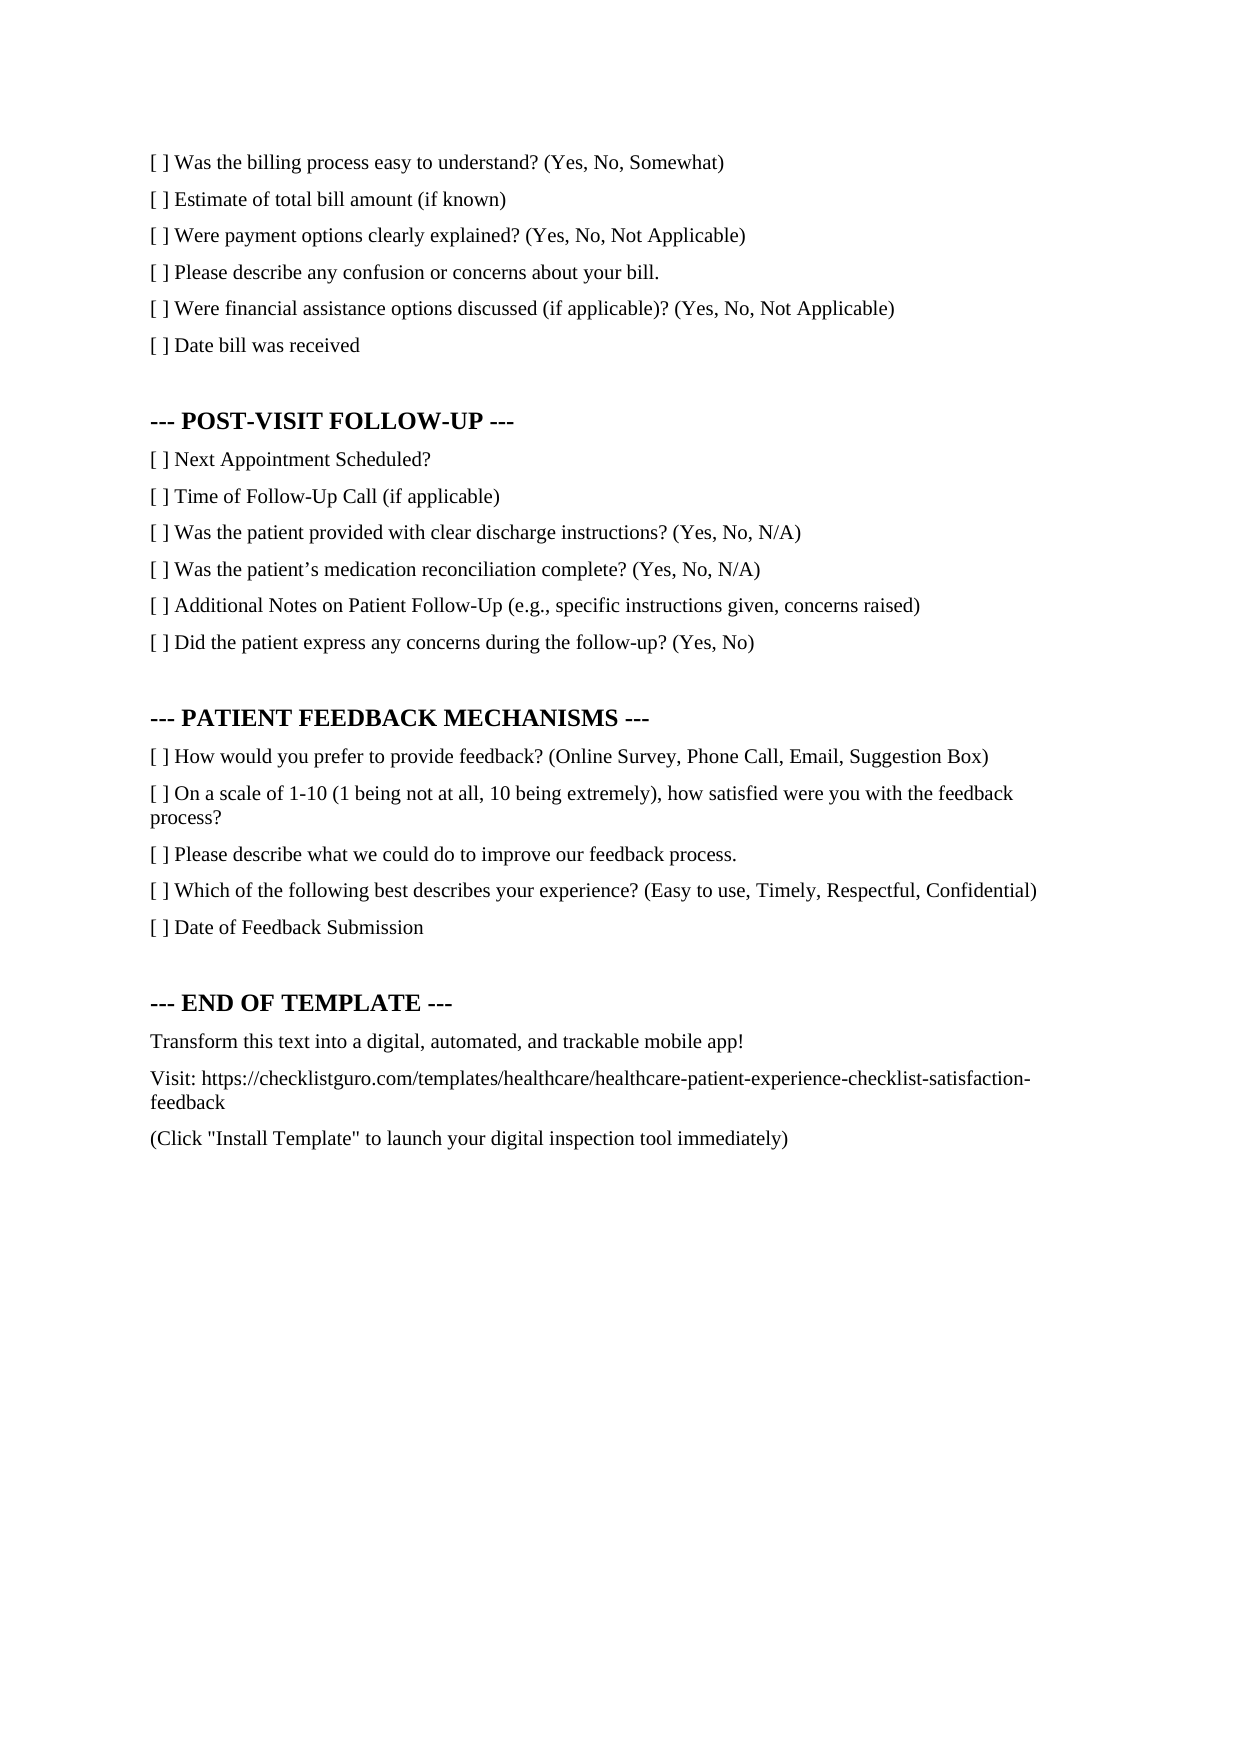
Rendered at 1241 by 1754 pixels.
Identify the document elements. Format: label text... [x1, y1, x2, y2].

text [ ] Were payment options clearly explained? (Yes, No, Not Applicable) [150, 223, 1090, 247]
text [ ] Additional Notes on Patient Follow-Up (e.g., specific instructions given, concerns raised) [150, 593, 1090, 617]
text [ ] Which of the following best describes your experience? (Easy to use, Timely, Respectful, Confidential) [150, 878, 1090, 902]
text --- POST-VISIT FOLLOW-UP --- [150, 406, 1090, 435]
text Visit: https://checklistguro.com/templates/healthcare/healthcare-patient-experience-checklist-satisfaction-feedback [150, 1066, 1090, 1114]
text [ ] Date bill was received [150, 333, 1090, 357]
text [ ] Did the patient express any concerns during the follow-up? (Yes, No) [150, 630, 1090, 654]
text --- PATIENT FEEDBACK MECHANISMS --- [150, 703, 1090, 732]
text [ ] Please describe what we could do to improve our feedback process. [150, 842, 1090, 866]
text [ ] Time of Follow-Up Call (if applicable) [150, 484, 1090, 508]
text [ ] On a scale of 1-10 (1 being not at all, 10 being extremely), how satisfied were you with the feedback process? [150, 781, 1090, 829]
text [ ] Estimate of total bill amount (if known) [150, 187, 1090, 211]
text (Click "Install Template" to launch your digital inspection tool immediately) [150, 1126, 1090, 1150]
text Transform this text into a digital, automated, and trackable mobile app! [150, 1029, 1090, 1053]
text [ ] Next Appointment Scheduled? [150, 447, 1090, 471]
text [ ] Please describe any confusion or concerns about your bill. [150, 260, 1090, 284]
text --- END OF TEMPLATE --- [150, 988, 1090, 1017]
text [ ] How would you prefer to provide feedback? (Online Survey, Phone Call, Email, Suggestion Box) [150, 744, 1090, 768]
text [ ] Was the patient provided with clear discharge instructions? (Yes, No, N/A) [150, 520, 1090, 544]
text [ ] Was the patient’s medication reconciliation complete? (Yes, No, N/A) [150, 557, 1090, 581]
text [ ] Date of Feedback Submission [150, 915, 1090, 939]
text [ ] Were financial assistance options discussed (if applicable)? (Yes, No, Not Applicable) [150, 296, 1090, 320]
text [ ] Was the billing process easy to understand? (Yes, No, Somewhat) [150, 150, 1090, 174]
